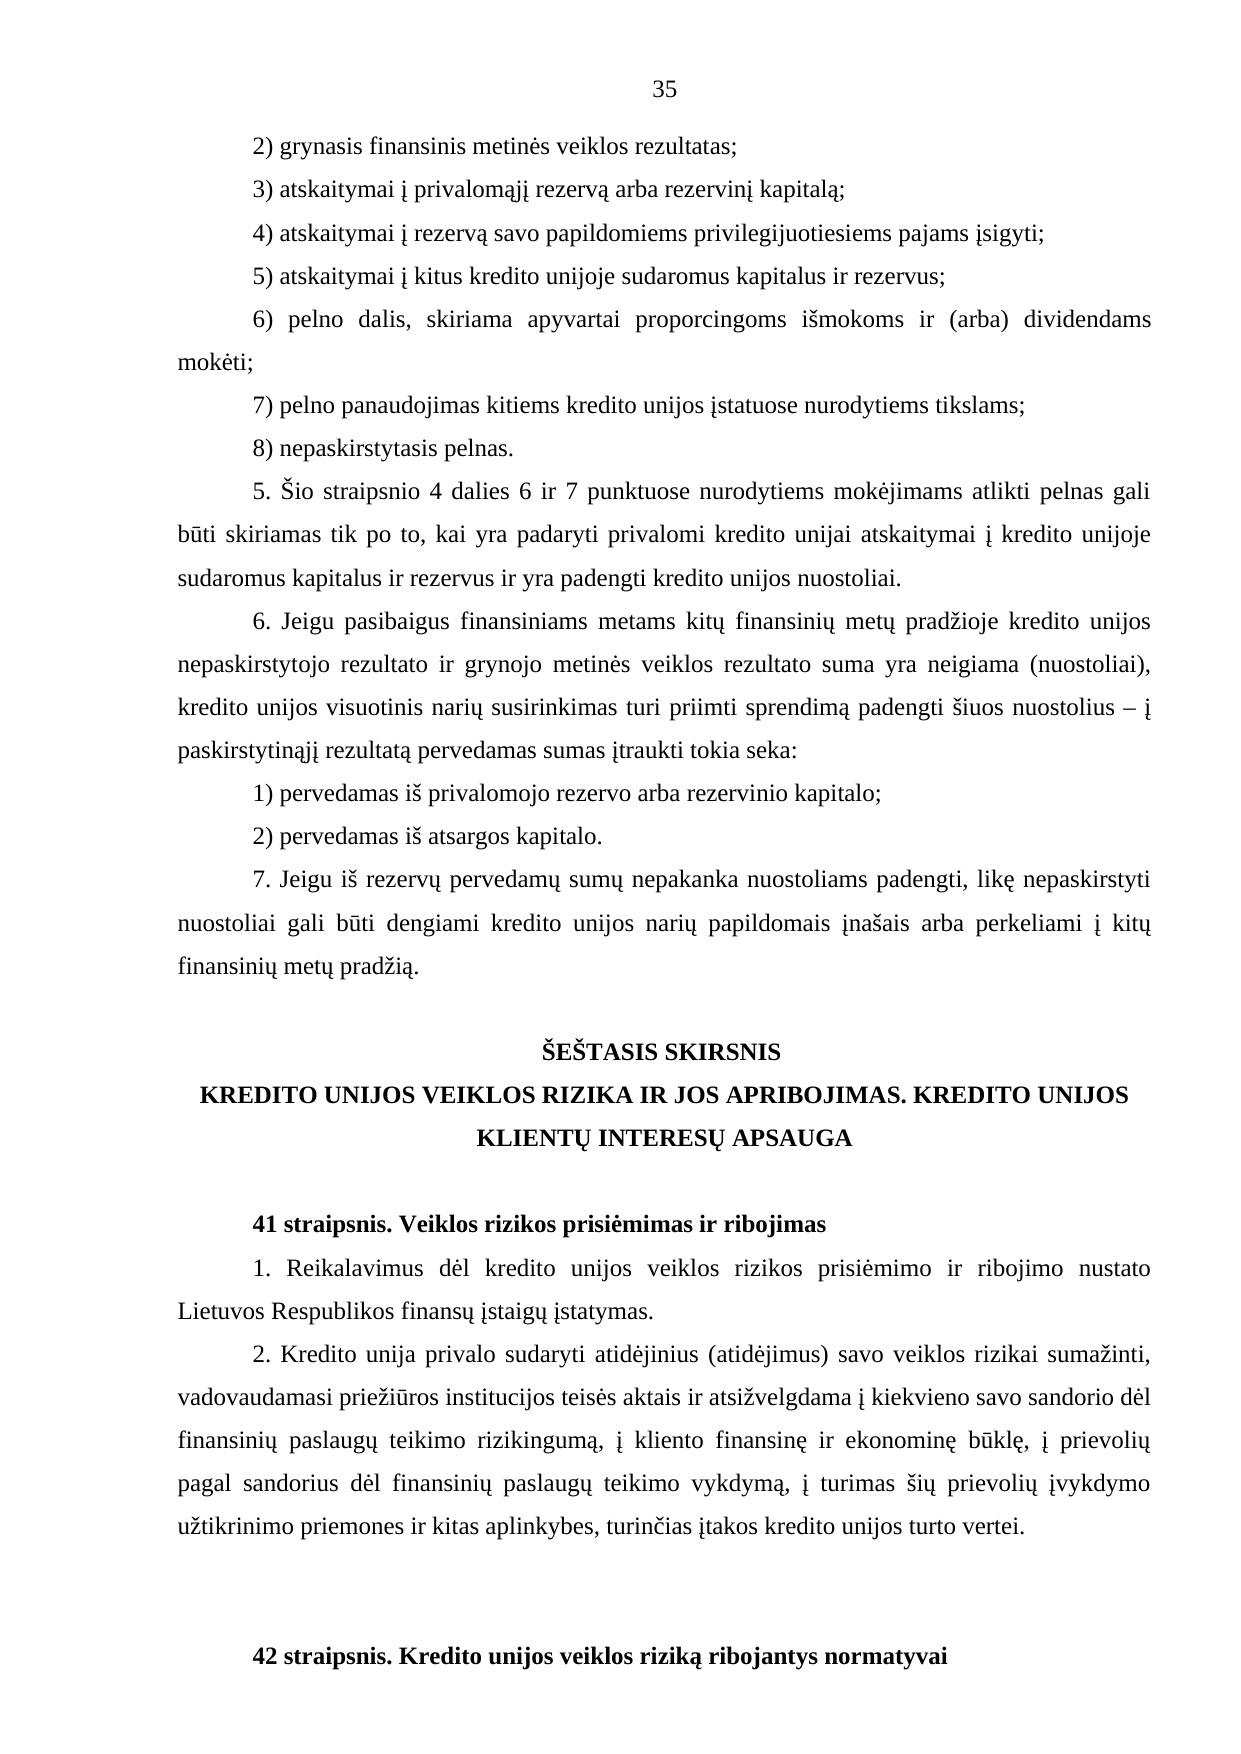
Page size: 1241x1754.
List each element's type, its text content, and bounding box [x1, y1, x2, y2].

text 8) nepaskirstytasis pelnas. [177, 433, 1152, 462]
text 2) grynasis finansinis metinės veiklos rezultatas; [177, 131, 1152, 160]
text ŠEŠTASIS SKIRSNIS [177, 1037, 1152, 1066]
text 6) pelno dalis, skiriama apyvartai proporcingoms išmokoms ir (arba) dividendams mokėti; [177, 304, 1152, 376]
text 41 straipsnis. Veiklos rizikos prisiėmimas ir ribojimas [177, 1209, 1152, 1238]
text 4) atskaitymai į rezervą savo papildomiems privilegijuotiesiems pajams įsigyti; [177, 218, 1152, 246]
text 42 straipsnis. Kredito unijos veiklos riziką ribojantys normatyvai [177, 1641, 1152, 1669]
text 1. Reikalavimus dėl kredito unijos veiklos rizikos prisiėmimo ir ribojimo nustato Lietuvos Respublikos finansų įstaigų įstatymas. [177, 1253, 1152, 1324]
text 5) atskaitymai į kitus kredito unijoje sudaromus kapitalus ir rezervus; [177, 261, 1152, 289]
text 2) pervedamas iš atsargos kapitalo. [177, 821, 1152, 850]
text 1) pervedamas iš privalomojo rezervo arba rezervinio kapitalo; [177, 778, 1152, 807]
text 3) atskaitymai į privalomąjį rezervą arba rezervinį kapitalą; [177, 174, 1152, 203]
text 7. Jeigu iš rezervų pervedamų sumų nepakanka nuostoliams padengti, likę nepaskirstyti nuostoliai gali būti dengiami kredito unijos narių papildomais įnašais arba perkeliami į kitų finansinių metų pradžią. [177, 864, 1152, 979]
text KREDITO UNIJOS VEIKLOS RIZIKA IR JOS APRIBOJIMAS. KREDITO UNIJOS KLIENTŲ INTERESŲ APSAUGA [177, 1080, 1152, 1152]
text 6. Jeigu pasibaigus finansiniams metams kitų finansinių metų pradžioje kredito unijos nepaskirstytojo rezultato ir grynojo metinės veiklos rezultato suma yra neigiama (nuostoliai), kredito unijos visuotinis narių susirinkimas turi priimti sprendimą padengti šiuos nuostolius – į paskirstytinąjį rezultatą pervedamas sumas įtraukti tokia seka: [177, 606, 1152, 764]
text 2. Kredito unija privalo sudaryti atidėjinius (atidėjimus) savo veiklos rizikai sumažinti, vadovaudamasi priežiūros institucijos teisės aktais ir atsižvelgdama į kiekvieno savo sandorio dėl finansinių paslaugų teikimo rizikingumą, į kliento finansinę ir ekonominę būklę, į prievolių pagal sandorius dėl finansinių paslaugų teikimo vykdymą, į turimas šių prievolių įvykdymo užtikrinimo priemones ir kitas aplinkybes, turinčias įtakos kredito unijos turto vertei. [177, 1339, 1152, 1540]
text 7) pelno panaudojimas kitiems kredito unijos įstatuose nurodytiems tikslams; [177, 390, 1152, 419]
text 5. Šio straipsnio 4 dalies 6 ir 7 punktuose nurodytiems mokėjimams atlikti pelnas gali būti skiriamas tik po to, kai yra padaryti privalomi kredito unijai atskaitymai į kredito unijoje sudaromus kapitalus ir rezervus ir yra padengti kredito unijos nuostoliai. [177, 476, 1152, 591]
